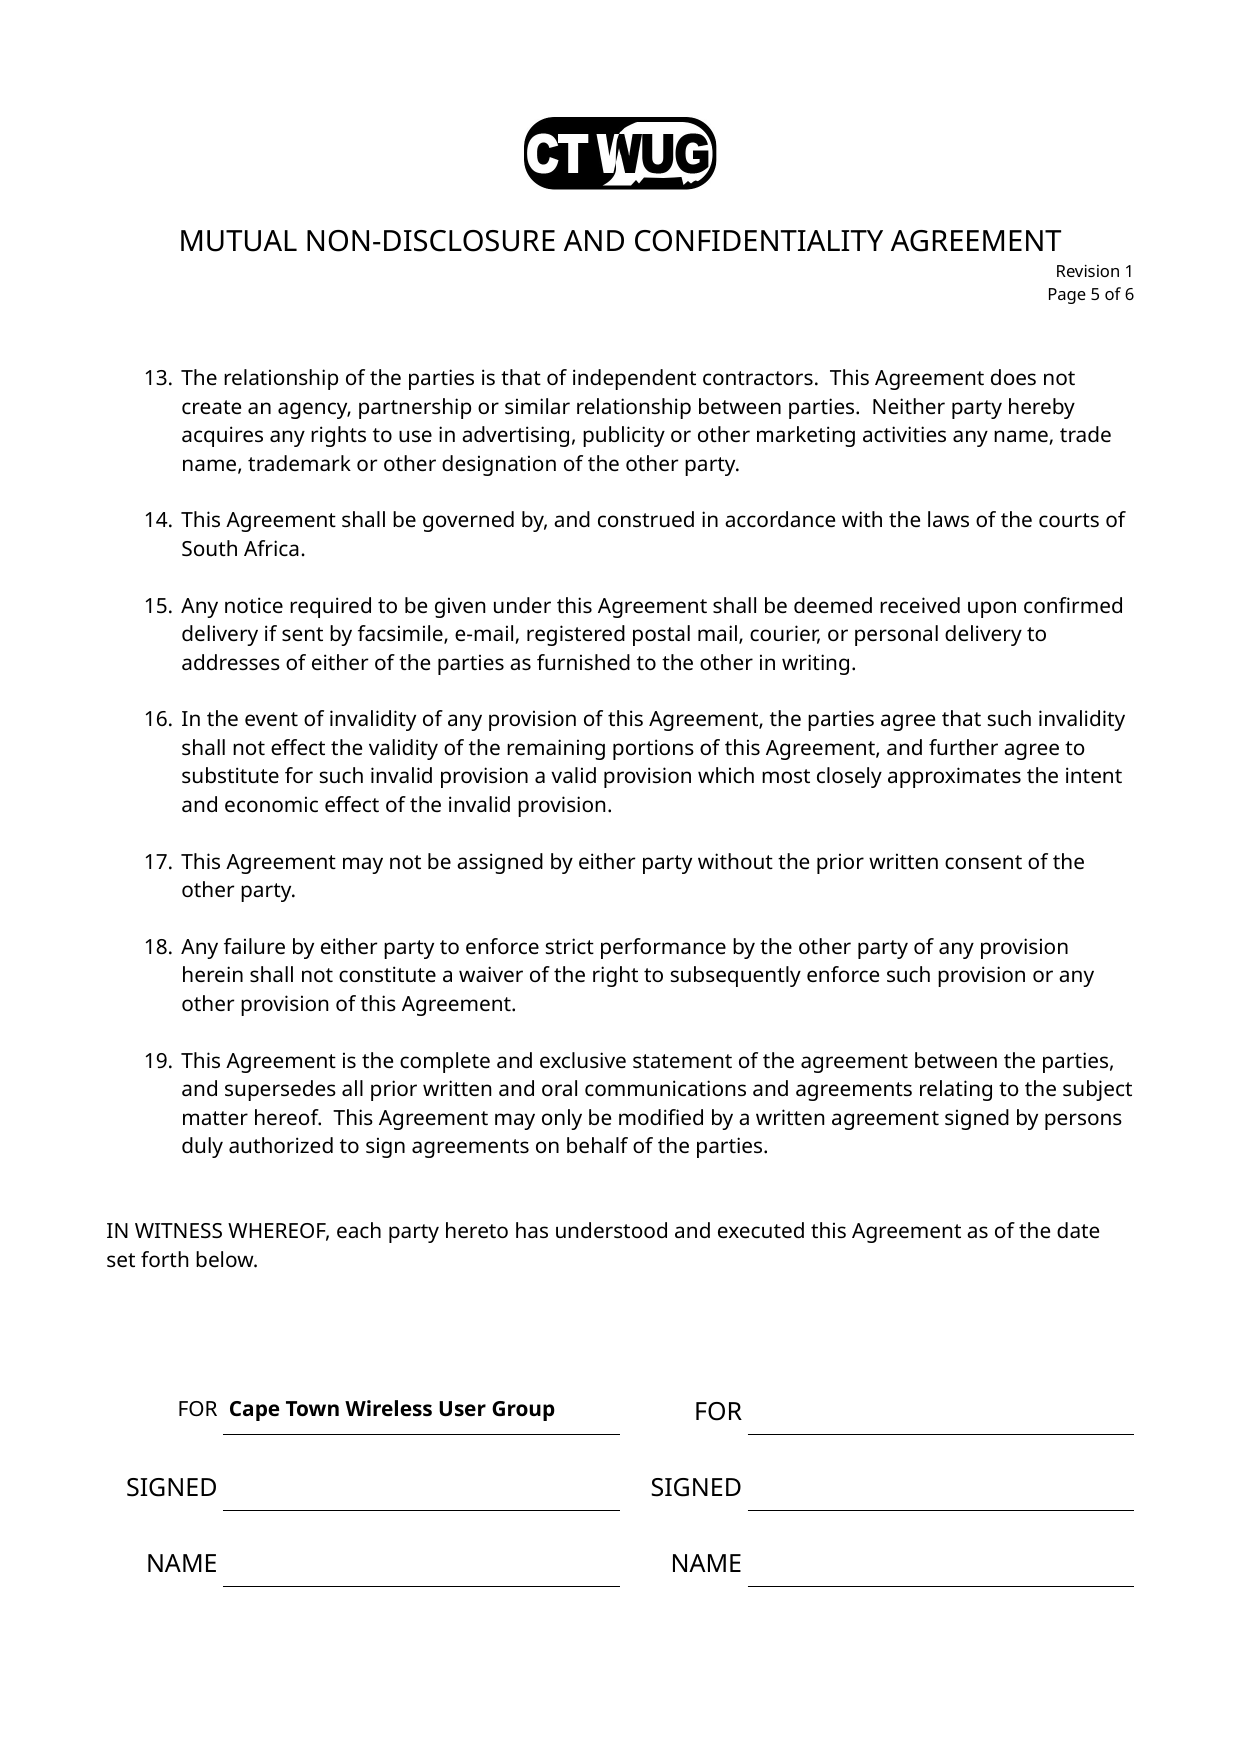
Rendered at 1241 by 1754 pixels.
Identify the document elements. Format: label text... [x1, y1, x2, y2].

table_header [748, 1359, 1134, 1434]
table_header Cape Town Wireless User Group [223, 1359, 620, 1434]
list Any notice required to be given under this Agreement shall be deemed received upon confirmed delivery if sent by facsimile, e-mail, registered postal mail, courier, or personal delivery to addresses of either of the parties as furnished to the other in writing. [144, 591, 1134, 704]
table_cell SIGNED [620, 1434, 747, 1510]
list This Agreement shall be governed by, and construed in accordance with the laws of the courts of South Africa. [144, 506, 1134, 591]
table_cell [223, 1511, 620, 1586]
table_cell [748, 1511, 1134, 1586]
table_header FOR [106, 1359, 223, 1434]
list This Agreement may not be assigned by either party without the prior written consent of the other party. [144, 847, 1134, 932]
text IN WITNESS WHEREOF, each party hereto has understood and executed this Agreement as of the date set forth below. [106, 1216, 1134, 1273]
table_cell [748, 1435, 1134, 1510]
table_header FOR [620, 1359, 747, 1434]
table_cell SIGNED [106, 1434, 223, 1510]
table_cell [223, 1435, 620, 1510]
table_cell NAME [620, 1510, 747, 1586]
list This Agreement is the complete and exclusive statement of the agreement between the parties, and supersedes all prior written and oral communications and agreements relating to the subject matter hereof. This Agreement may only be modified by a written agreement signed by persons duly authorized to sign agreements on behalf of the parties. [144, 1046, 1134, 1216]
list In the event of invalidity of any provision of this Agreement, the parties agree that such invalidity shall not effect the validity of the remaining portions of this Agreement, and further agree to substitute for such invalid provision a valid provision which most closely approximates the intent and economic effect of the invalid provision. [144, 704, 1134, 847]
table_cell NAME [106, 1510, 223, 1586]
list Any failure by either party to enforce strict performance by the other party of any provision herein shall not constitute a waiver of the right to subsequently enforce such provision or any other provision of this Agreement. [144, 932, 1134, 1046]
list The relationship of the parties is that of independent contractors. This Agreement does not create an agency, partnership or similar relationship between parties. Neither party hereby acquires any rights to use in advertising, publicity or other marketing activities any name, trade name, trademark or other designation of the other party. [144, 363, 1134, 506]
picture [523, 116, 717, 190]
